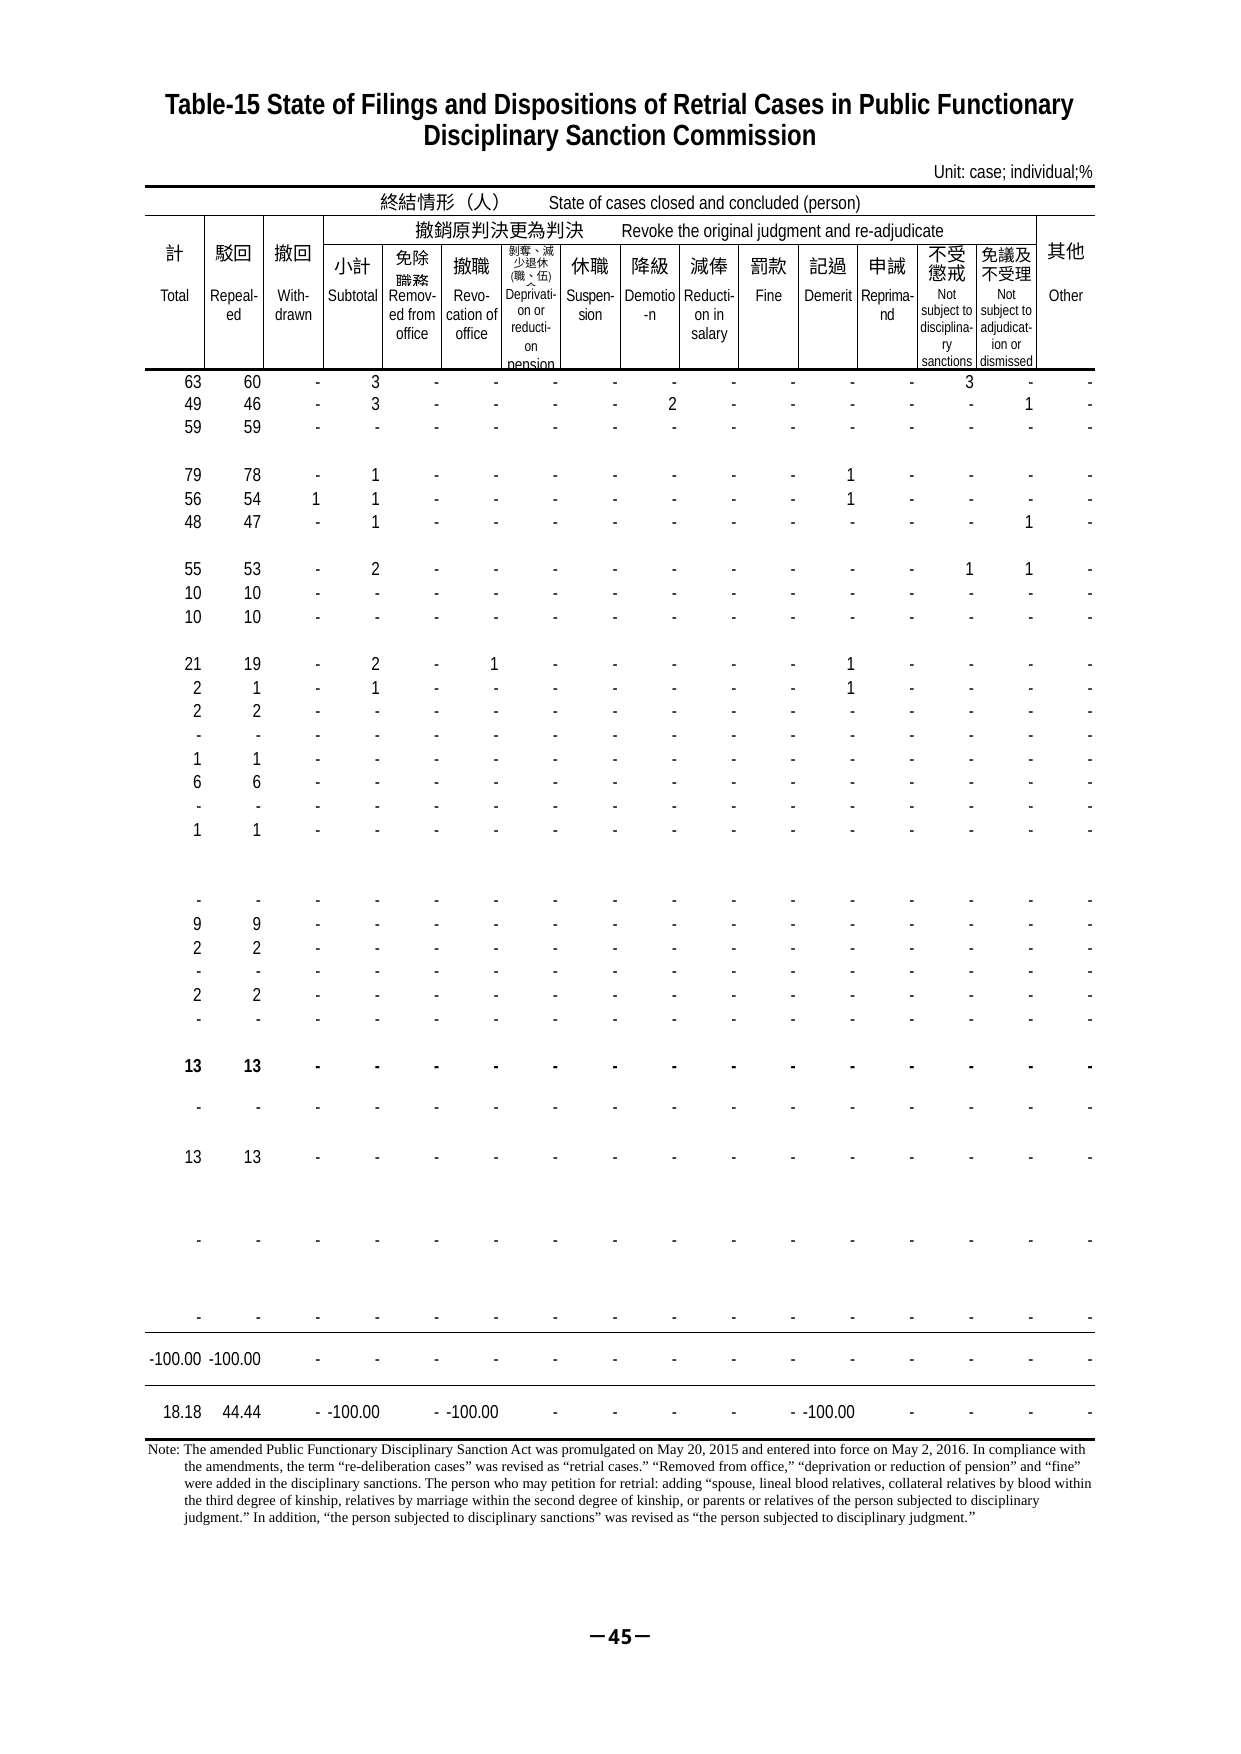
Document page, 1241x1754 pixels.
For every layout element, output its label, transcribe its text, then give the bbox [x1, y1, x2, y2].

table_cell - [264, 1078, 323, 1137]
table_cell - [739, 912, 798, 936]
table_cell - [620, 371, 679, 392]
table_cell - [680, 605, 739, 628]
table_cell [383, 841, 442, 865]
table_cell - [383, 463, 442, 486]
table_cell - [204, 1078, 263, 1137]
table_cell - [501, 415, 561, 439]
table_cell [739, 841, 798, 865]
table_cell - [383, 676, 442, 699]
table_cell - [1036, 486, 1095, 510]
table_cell - [442, 888, 501, 912]
table_cell 47 [204, 510, 263, 534]
table_cell [917, 865, 977, 888]
table_cell - [680, 463, 739, 486]
table_cell - [858, 818, 917, 841]
table_cell - [383, 392, 442, 415]
table_cell - [383, 1178, 442, 1302]
table_cell [858, 841, 917, 865]
table_cell - [858, 415, 917, 439]
table_cell - [323, 746, 382, 770]
table_cell - [977, 652, 1036, 676]
table_cell 1 [798, 463, 858, 486]
table_cell [442, 1030, 501, 1054]
table_cell 10 [204, 581, 263, 604]
table_cell - [561, 746, 620, 770]
table_cell - [442, 415, 501, 439]
table_cell - [739, 936, 798, 959]
table_cell - [383, 723, 442, 746]
table_cell - [264, 1302, 323, 1332]
table_cell - [620, 1386, 679, 1438]
table_cell Deprivati-on or reducti- on pension [502, 285, 560, 368]
table_cell - [858, 746, 917, 770]
table_cell Suspen- sion [561, 285, 620, 368]
table_cell - [383, 652, 442, 676]
table_cell - [323, 1302, 382, 1332]
table_cell 10 [145, 605, 204, 628]
table_cell - [501, 463, 561, 486]
table_cell - [680, 1302, 739, 1332]
table_cell - [739, 392, 798, 415]
table_cell - [442, 557, 501, 581]
table_cell - [858, 557, 917, 581]
table_cell Demotio-n [621, 285, 679, 368]
table_cell - [739, 415, 798, 439]
table_cell - [383, 1007, 442, 1030]
table_cell - [264, 912, 323, 936]
table_cell 2 [204, 983, 263, 1007]
table_cell - [1036, 581, 1095, 604]
table_cell 1 [145, 818, 204, 841]
table_cell - [1036, 463, 1095, 486]
table_cell - [145, 1178, 204, 1302]
table_cell 免除 職務 [383, 245, 441, 285]
table_cell - [798, 557, 858, 581]
table_cell - [264, 794, 323, 817]
table_cell - [977, 676, 1036, 699]
table_cell - [858, 1054, 917, 1077]
table_cell -100.00 [323, 1386, 382, 1438]
table_cell - [739, 1137, 798, 1178]
table_cell - [1036, 959, 1095, 983]
table_cell 1 [977, 557, 1036, 581]
table_cell - [561, 770, 620, 794]
table_cell - [383, 371, 442, 392]
table_cell - [442, 723, 501, 746]
table_cell - [383, 1333, 442, 1385]
table_cell - [264, 1137, 323, 1178]
table_cell - [561, 888, 620, 912]
table_cell 撤回 [264, 216, 323, 285]
table_cell - [739, 1007, 798, 1030]
table_cell 2 [323, 557, 382, 581]
table_cell - [501, 1137, 561, 1178]
table_cell - [442, 676, 501, 699]
table_cell - [383, 794, 442, 817]
table_cell - [561, 936, 620, 959]
table_cell [204, 628, 263, 652]
table_cell - [917, 463, 977, 486]
table_cell - [1036, 794, 1095, 817]
table_cell - [977, 794, 1036, 817]
table_cell - [501, 1386, 561, 1438]
table_cell - [501, 1054, 561, 1077]
table_cell - [858, 1302, 917, 1332]
table_cell [1036, 1030, 1095, 1054]
table_cell - [561, 699, 620, 723]
table_cell - [323, 1078, 382, 1137]
table_cell - [917, 1333, 977, 1385]
table_cell - [442, 510, 501, 534]
table_cell 1 [977, 510, 1036, 534]
table_cell - [204, 1302, 263, 1332]
table_cell - [442, 1178, 501, 1302]
table_cell 撤銷原判決更為判決 Revoke the original judgment and re-adjudicate [324, 216, 1036, 244]
table_cell - [620, 1054, 679, 1077]
table_cell - [917, 699, 977, 723]
table_cell [323, 534, 382, 557]
table_cell - [620, 723, 679, 746]
table_cell [620, 1030, 679, 1054]
table_cell - [204, 1007, 263, 1030]
table_cell - [798, 746, 858, 770]
table_cell [561, 865, 620, 888]
table_cell - [383, 699, 442, 723]
table_cell - [264, 746, 323, 770]
table_cell - [442, 794, 501, 817]
table_cell - [917, 818, 977, 841]
table_cell 13 [145, 1137, 204, 1178]
table_cell [383, 534, 442, 557]
table_cell 休職 [561, 245, 620, 285]
table_cell 18.18 [145, 1386, 204, 1438]
table_cell - [680, 959, 739, 983]
table_cell - [680, 936, 739, 959]
table_cell 1 [917, 557, 977, 581]
table_cell - [739, 959, 798, 983]
table_cell 10 [145, 581, 204, 604]
table_cell [383, 1030, 442, 1054]
table_cell - [1036, 557, 1095, 581]
table_cell - [264, 415, 323, 439]
table_cell - [501, 818, 561, 841]
table_cell 3 [323, 392, 382, 415]
table_cell - [798, 770, 858, 794]
table_cell - [680, 723, 739, 746]
text Table-15 State of Filings and Dispositions of Retrial Cases in Public Functionary Disciplinary Sanction Commission [148, 89, 1092, 152]
table_cell - [501, 581, 561, 604]
table_cell Revo- cation of office [442, 285, 501, 368]
table_cell [798, 841, 858, 865]
table_cell - [798, 415, 858, 439]
table_cell - [858, 676, 917, 699]
table_cell 49 [145, 392, 204, 415]
table_cell - [561, 818, 620, 841]
table_cell - [442, 486, 501, 510]
table_cell - [917, 1078, 977, 1137]
table_cell - [858, 770, 917, 794]
table_cell 2 [323, 652, 382, 676]
table_cell - [1036, 1386, 1095, 1438]
table_cell - [680, 912, 739, 936]
table_cell - [739, 1302, 798, 1332]
table_cell - [561, 486, 620, 510]
table_cell - [620, 486, 679, 510]
table_cell Other [1037, 285, 1095, 368]
table_cell - [1036, 392, 1095, 415]
table_cell - [620, 936, 679, 959]
table_cell - [977, 936, 1036, 959]
table_cell - [264, 770, 323, 794]
table_cell 10 [204, 605, 263, 628]
table_cell [442, 439, 501, 463]
table_cell - [680, 676, 739, 699]
table_cell - [323, 1137, 382, 1178]
table_cell - [977, 1054, 1036, 1077]
table_cell [798, 628, 858, 652]
table_cell - [442, 818, 501, 841]
table_cell 1 [798, 486, 858, 510]
table_cell - [739, 888, 798, 912]
table_cell 1 [442, 652, 501, 676]
table_cell 1 [204, 818, 263, 841]
table_cell - [383, 1386, 442, 1438]
table_cell 免議及不受理 [977, 245, 1036, 285]
table_cell [264, 628, 323, 652]
table_cell - [561, 1137, 620, 1178]
table_cell - [680, 1137, 739, 1178]
table_cell [501, 841, 561, 865]
table_cell - [798, 983, 858, 1007]
table_cell - [1036, 510, 1095, 534]
table_cell - [383, 818, 442, 841]
table_cell [264, 865, 323, 888]
table_cell - [501, 746, 561, 770]
table_cell - [383, 936, 442, 959]
table_cell With- drawn [264, 285, 323, 368]
text Note: The amended Public Functionary Disciplinary Sanction Act was promulgated on May 20, 2015 and entered into force on May 2, 2016. In compliance with the amendments, the term “re-deliberation cases” was revised as “retrial cases.” “Removed from office,” “deprivation or reduction of pension” and “fine” were added in the disciplinary sanctions. The person who may petition for retrial: adding “spouse, lineal blood relatives, collateral relatives by blood within the third degree of kinship, relatives by marriage within the second degree of kinship, or parents or relatives of the person subjected to disciplinary judgment.” In addition, “the person subjected to disciplinary sanctions” was revised as “the person subjected to disciplinary judgment.” [148, 1441, 1092, 1526]
table_cell - [501, 1007, 561, 1030]
table_cell [858, 865, 917, 888]
table_cell - [739, 770, 798, 794]
table_cell - [1036, 371, 1095, 392]
table_cell - [680, 1078, 739, 1137]
table_cell - [680, 794, 739, 817]
table_cell - [204, 794, 263, 817]
table_cell 56 [145, 486, 204, 510]
table_cell - [264, 936, 323, 959]
table_cell -100.00 [798, 1386, 858, 1438]
table_cell - [739, 605, 798, 628]
table_cell - [561, 581, 620, 604]
table_cell - [620, 415, 679, 439]
table_cell - [501, 676, 561, 699]
table_cell - [917, 1386, 977, 1438]
table_cell - [561, 983, 620, 1007]
table_cell Reducti-on in salary [680, 285, 738, 368]
table_cell 9 [145, 912, 204, 936]
table_cell [264, 841, 323, 865]
table_cell - [323, 415, 382, 439]
table_cell 駁回 [205, 216, 263, 285]
table_cell 6 [204, 770, 263, 794]
table_cell - [442, 912, 501, 936]
table_cell - [264, 581, 323, 604]
table_cell - [1036, 936, 1095, 959]
table_cell [739, 628, 798, 652]
table_cell - [501, 652, 561, 676]
table_cell - [917, 415, 977, 439]
table_cell - [798, 1178, 858, 1302]
table_cell - [620, 510, 679, 534]
table_cell - [323, 770, 382, 794]
table_cell Demerit [799, 285, 857, 368]
table_cell [917, 534, 977, 557]
table_cell [798, 1030, 858, 1054]
table_cell 60 [204, 371, 263, 392]
table_cell - [323, 699, 382, 723]
table_cell - [145, 1078, 204, 1137]
table_cell - [1036, 652, 1095, 676]
table_cell - [1036, 983, 1095, 1007]
table_cell [680, 841, 739, 865]
table_cell - [264, 510, 323, 534]
table_cell [680, 439, 739, 463]
table_cell - [501, 936, 561, 959]
table_cell - [798, 605, 858, 628]
table_cell - [739, 746, 798, 770]
table_cell - [442, 1054, 501, 1077]
table_cell - [680, 581, 739, 604]
table_cell - [917, 486, 977, 510]
table_cell [680, 628, 739, 652]
table_cell [204, 439, 263, 463]
table_cell - [977, 1007, 1036, 1030]
table_cell - [561, 371, 620, 392]
table_cell - [264, 605, 323, 628]
table_cell [442, 534, 501, 557]
table_cell - [680, 888, 739, 912]
table_cell - [977, 1386, 1036, 1438]
table_cell - [501, 699, 561, 723]
table_cell [323, 1030, 382, 1054]
table_cell - [1036, 1054, 1095, 1077]
table_cell 1 [323, 486, 382, 510]
table_cell [917, 1030, 977, 1054]
table_cell - [917, 1178, 977, 1302]
table_cell [977, 865, 1036, 888]
table_cell - [680, 371, 739, 392]
table_cell 2 [620, 392, 679, 415]
table_cell - [1036, 605, 1095, 628]
table_cell -100.00 [204, 1333, 263, 1385]
table_cell - [501, 1178, 561, 1302]
table_cell [145, 841, 204, 865]
table_cell 3 [917, 371, 977, 392]
table_cell 其他 [1037, 216, 1095, 285]
table_cell - [561, 1078, 620, 1137]
table_cell - [798, 1078, 858, 1137]
table_cell - [442, 746, 501, 770]
table_cell - [501, 794, 561, 817]
table_cell - [561, 676, 620, 699]
table_cell - [501, 1333, 561, 1385]
table_cell -100.00 [145, 1333, 204, 1385]
table_cell [204, 841, 263, 865]
table_cell 申誡 [858, 245, 917, 285]
table_cell - [501, 723, 561, 746]
table_cell - [977, 888, 1036, 912]
table_cell - [620, 652, 679, 676]
table_cell [323, 628, 382, 652]
table_cell - [977, 699, 1036, 723]
table_cell - [798, 1137, 858, 1178]
table_cell - [917, 746, 977, 770]
table_cell [917, 841, 977, 865]
table_cell 63 [145, 371, 204, 392]
table_cell - [145, 794, 204, 817]
table_cell - [858, 371, 917, 392]
table_cell [561, 628, 620, 652]
table_cell - [501, 983, 561, 1007]
table_cell - [620, 959, 679, 983]
table_cell - [620, 605, 679, 628]
table_cell - [917, 912, 977, 936]
table_cell - [323, 581, 382, 604]
table_cell - [145, 888, 204, 912]
table_cell - [858, 1137, 917, 1178]
table_cell - [739, 1333, 798, 1385]
table_cell - [323, 605, 382, 628]
table_cell 19 [204, 652, 263, 676]
table_cell 1 [264, 486, 323, 510]
table_cell 78 [204, 463, 263, 486]
table_cell [145, 534, 204, 557]
table_cell 計 [145, 216, 204, 285]
table_cell - [917, 936, 977, 959]
table_cell - [917, 959, 977, 983]
table_cell [680, 534, 739, 557]
table_cell - [858, 463, 917, 486]
table_cell - [620, 818, 679, 841]
table_cell - [561, 605, 620, 628]
table_cell 剝奪、減少退休(職、伍) 金 [502, 245, 560, 285]
table_cell - [798, 581, 858, 604]
table_cell - [442, 581, 501, 604]
table_cell - [680, 746, 739, 770]
table_cell - [739, 510, 798, 534]
table_cell - [680, 1054, 739, 1077]
table_cell - [977, 1333, 1036, 1385]
table_cell [442, 865, 501, 888]
table_cell - [680, 699, 739, 723]
table_cell [739, 1030, 798, 1054]
table_cell - [323, 1007, 382, 1030]
table_cell - [442, 959, 501, 983]
table_cell - [323, 959, 382, 983]
table_cell - [680, 983, 739, 1007]
table_cell - [323, 1054, 382, 1077]
table_cell - [798, 1333, 858, 1385]
table_cell - [680, 415, 739, 439]
table_cell - [977, 1302, 1036, 1332]
table_cell - [383, 605, 442, 628]
table_cell 21 [145, 652, 204, 676]
table_cell - [739, 1054, 798, 1077]
table_cell 9 [204, 912, 263, 936]
table_cell [145, 1030, 204, 1054]
table_cell - [917, 652, 977, 676]
table_cell - [680, 1178, 739, 1302]
table_cell 小計 [324, 245, 382, 285]
table_cell - [442, 392, 501, 415]
table_cell - [798, 723, 858, 746]
table_cell [561, 439, 620, 463]
table_cell [620, 439, 679, 463]
table_cell - [442, 770, 501, 794]
table_cell - [1036, 723, 1095, 746]
table_cell - [1036, 676, 1095, 699]
table_cell - [264, 723, 323, 746]
table_cell - [561, 1386, 620, 1438]
table_cell - [323, 1333, 382, 1385]
table_cell - [739, 983, 798, 1007]
table_cell Repeal-ed [205, 285, 263, 368]
table_cell - [858, 581, 917, 604]
table_cell - [917, 983, 977, 1007]
table_cell - [204, 723, 263, 746]
table_cell - [739, 371, 798, 392]
table_cell - [858, 794, 917, 817]
table_cell - [858, 605, 917, 628]
table_cell - [383, 581, 442, 604]
table_cell [977, 1030, 1036, 1054]
table_cell - [977, 912, 1036, 936]
table_cell - [323, 888, 382, 912]
table_cell - [1036, 770, 1095, 794]
table_cell - [917, 581, 977, 604]
table_cell 13 [145, 1054, 204, 1077]
table_cell [739, 439, 798, 463]
table_cell - [383, 983, 442, 1007]
table_cell 2 [204, 699, 263, 723]
table_cell - [442, 936, 501, 959]
table_cell - [501, 557, 561, 581]
table_cell 59 [145, 415, 204, 439]
table_cell - [620, 912, 679, 936]
table_cell - [620, 983, 679, 1007]
table_cell [561, 534, 620, 557]
table_cell - [739, 557, 798, 581]
table_cell - [620, 581, 679, 604]
table_cell [442, 841, 501, 865]
table_cell - [264, 1054, 323, 1077]
table_cell [501, 865, 561, 888]
table_cell 6 [145, 770, 204, 794]
table_cell - [323, 723, 382, 746]
table_cell Not subject to adjudicat-ion or dismissed [977, 285, 1036, 368]
table_cell - [739, 1078, 798, 1137]
table_cell - [680, 1007, 739, 1030]
table_cell 1 [977, 392, 1036, 415]
table_cell - [917, 392, 977, 415]
table_cell - [383, 1302, 442, 1332]
table_cell 55 [145, 557, 204, 581]
table_cell - [501, 770, 561, 794]
table_cell - [561, 1054, 620, 1077]
table_cell 1 [204, 746, 263, 770]
table_cell - [383, 1054, 442, 1077]
table_cell 降級 [621, 245, 679, 285]
table_cell - [739, 723, 798, 746]
table_cell 1 [323, 463, 382, 486]
table_cell - [798, 371, 858, 392]
table_cell - [501, 888, 561, 912]
table_cell [680, 865, 739, 888]
table_cell - [858, 983, 917, 1007]
table_cell - [858, 723, 917, 746]
table_cell 1 [323, 676, 382, 699]
table_cell - [977, 371, 1036, 392]
table_cell - [264, 983, 323, 1007]
table_cell [798, 865, 858, 888]
table_cell - [798, 818, 858, 841]
table_cell - [561, 912, 620, 936]
table_cell - [739, 463, 798, 486]
table_cell - [917, 1137, 977, 1178]
table_cell 48 [145, 510, 204, 534]
table_cell - [977, 1078, 1036, 1137]
table_cell - [1036, 888, 1095, 912]
table_cell - [917, 888, 977, 912]
table_cell - [739, 1386, 798, 1438]
table_cell [620, 865, 679, 888]
table_cell - [1036, 1007, 1095, 1030]
table_cell - [1036, 699, 1095, 723]
table_cell - [858, 959, 917, 983]
table_cell - [858, 699, 917, 723]
table_cell - [858, 1333, 917, 1385]
table_cell 撤職 [442, 245, 501, 285]
table_cell - [442, 605, 501, 628]
table_cell [858, 1030, 917, 1054]
table_cell - [620, 1007, 679, 1030]
table_cell - [858, 1386, 917, 1438]
table_cell [264, 534, 323, 557]
table_cell - [383, 959, 442, 983]
table_cell 罰款 [739, 245, 798, 285]
table_cell 53 [204, 557, 263, 581]
table_cell - [798, 1007, 858, 1030]
table_cell - [264, 676, 323, 699]
table_cell - [561, 1302, 620, 1332]
table_cell 13 [204, 1054, 263, 1077]
table_cell [561, 841, 620, 865]
table_cell [680, 1030, 739, 1054]
table_cell [977, 439, 1036, 463]
table_cell - [917, 676, 977, 699]
table_cell - [858, 1078, 917, 1137]
table_cell - [917, 770, 977, 794]
table_cell - [680, 557, 739, 581]
table_cell - [264, 959, 323, 983]
table_cell - [442, 1078, 501, 1137]
table_cell [145, 628, 204, 652]
table_cell - [858, 912, 917, 936]
table_cell - [739, 652, 798, 676]
table_cell [917, 439, 977, 463]
table_cell [323, 865, 382, 888]
table_cell - [204, 1178, 263, 1302]
table_cell - [680, 392, 739, 415]
table_cell - [264, 888, 323, 912]
table_cell [501, 1030, 561, 1054]
table_cell [858, 628, 917, 652]
table_cell - [917, 1054, 977, 1077]
table_cell [501, 534, 561, 557]
table_cell - [323, 1178, 382, 1302]
table_cell 2 [204, 936, 263, 959]
table_cell [323, 841, 382, 865]
table_cell - [383, 888, 442, 912]
table_cell - [442, 1007, 501, 1030]
table_cell - [917, 723, 977, 746]
table_cell - [739, 818, 798, 841]
table_cell - [798, 699, 858, 723]
table_cell - [383, 912, 442, 936]
table_cell [798, 439, 858, 463]
table_cell [1036, 841, 1095, 865]
table_cell [858, 534, 917, 557]
table_cell [383, 865, 442, 888]
table_cell - [1036, 746, 1095, 770]
table_cell - [501, 1302, 561, 1332]
table_cell [145, 865, 204, 888]
table_cell - [739, 676, 798, 699]
table_cell [858, 439, 917, 463]
table_cell - [858, 652, 917, 676]
table_cell [977, 628, 1036, 652]
table_cell - [264, 1386, 323, 1438]
table_cell Fine [739, 285, 798, 368]
table_cell - [917, 794, 977, 817]
table_cell - [264, 371, 323, 392]
table_cell - [442, 371, 501, 392]
table_cell - [442, 699, 501, 723]
table_cell - [323, 912, 382, 936]
table_cell - [561, 557, 620, 581]
table_cell - [1036, 1078, 1095, 1137]
table_cell - [977, 415, 1036, 439]
table_cell - [620, 699, 679, 723]
table_cell - [501, 486, 561, 510]
table_cell 13 [204, 1137, 263, 1178]
table_cell - [264, 463, 323, 486]
table_cell - [858, 510, 917, 534]
table_cell - [680, 818, 739, 841]
table_cell [1036, 628, 1095, 652]
table_cell - [739, 794, 798, 817]
table_cell - [145, 959, 204, 983]
table_cell - [620, 770, 679, 794]
table_cell [145, 439, 204, 463]
table_cell 2 [145, 983, 204, 1007]
table_cell - [561, 392, 620, 415]
table_cell - [680, 1386, 739, 1438]
table_cell - [620, 746, 679, 770]
table_cell - [739, 581, 798, 604]
table_cell - [858, 936, 917, 959]
table_cell - [858, 392, 917, 415]
table_cell - [561, 652, 620, 676]
table_cell [264, 1030, 323, 1054]
table_cell - [204, 959, 263, 983]
table_cell [798, 534, 858, 557]
table_cell [204, 534, 263, 557]
table_cell - [798, 888, 858, 912]
table_cell - [442, 1333, 501, 1385]
table_cell - [620, 676, 679, 699]
table_cell - [264, 1333, 323, 1385]
table_cell - [620, 463, 679, 486]
table_cell - [264, 818, 323, 841]
table_cell 記過 [799, 245, 857, 285]
table_cell - [977, 463, 1036, 486]
table_cell - [264, 1178, 323, 1302]
table_cell - [620, 1078, 679, 1137]
table_cell - [383, 486, 442, 510]
table_cell [323, 439, 382, 463]
table_cell - [442, 463, 501, 486]
table_cell [561, 1030, 620, 1054]
table_cell - [977, 959, 1036, 983]
table_cell - [264, 557, 323, 581]
table_cell - [264, 652, 323, 676]
table_cell 59 [204, 415, 263, 439]
table_cell [1036, 865, 1095, 888]
table_cell [977, 841, 1036, 865]
table_cell - [561, 794, 620, 817]
table_cell - [1036, 1302, 1095, 1332]
table_cell - [383, 1137, 442, 1178]
table_cell - [1036, 1137, 1095, 1178]
table_cell - [501, 1078, 561, 1137]
table_header 終結情形（人） State of cases closed and concluded (person) [145, 188, 1095, 214]
table_cell 1 [323, 510, 382, 534]
table_cell - [561, 463, 620, 486]
table_cell [501, 628, 561, 652]
table_cell [739, 865, 798, 888]
table_cell - [501, 510, 561, 534]
table_cell Reprima-nd [858, 285, 917, 368]
table_cell - [561, 1333, 620, 1385]
table_cell - [977, 983, 1036, 1007]
table_cell - [858, 888, 917, 912]
table_cell [264, 439, 323, 463]
table_cell Not subject to disciplina-ry sanctions [918, 285, 976, 368]
table_cell - [264, 1007, 323, 1030]
table_cell - [383, 746, 442, 770]
table_cell - [858, 1178, 917, 1302]
table_cell 2 [145, 699, 204, 723]
table_cell Subtotal [324, 285, 382, 368]
table_cell - [501, 959, 561, 983]
table_cell 54 [204, 486, 263, 510]
table_cell [620, 841, 679, 865]
table_cell - [561, 1007, 620, 1030]
table_cell - [501, 392, 561, 415]
table_cell 1 [204, 676, 263, 699]
table_cell [917, 628, 977, 652]
table_cell - [917, 1302, 977, 1332]
table_cell - [739, 1178, 798, 1302]
table_cell - [680, 652, 739, 676]
table_cell - [561, 1178, 620, 1302]
table_cell - [680, 510, 739, 534]
table_cell - [1036, 1178, 1095, 1302]
table_cell - [501, 371, 561, 392]
table_cell - [264, 392, 323, 415]
table_cell 46 [204, 392, 263, 415]
table_cell - [620, 794, 679, 817]
table_cell 1 [145, 746, 204, 770]
table_cell - [561, 959, 620, 983]
table_cell 不受 懲戒 [918, 245, 976, 285]
table_cell - [561, 510, 620, 534]
table_cell - [1036, 912, 1095, 936]
table_cell - [620, 1178, 679, 1302]
table_cell - [977, 1137, 1036, 1178]
table_cell - [739, 699, 798, 723]
table_cell - [383, 557, 442, 581]
table_cell [442, 628, 501, 652]
table_cell [383, 628, 442, 652]
table_cell 2 [145, 676, 204, 699]
table_cell - [620, 557, 679, 581]
table_cell - [798, 1054, 858, 1077]
table_cell - [145, 1302, 204, 1332]
table_cell - [561, 723, 620, 746]
table_cell - [680, 1333, 739, 1385]
table_cell - [977, 723, 1036, 746]
table_cell 79 [145, 463, 204, 486]
table_cell [204, 1030, 263, 1054]
table_cell - [798, 959, 858, 983]
table_cell - [798, 912, 858, 936]
table_cell 2 [145, 936, 204, 959]
table_cell [204, 865, 263, 888]
table_cell - [620, 1302, 679, 1332]
table_cell - [620, 1333, 679, 1385]
table_cell 1 [798, 676, 858, 699]
table_cell - [383, 415, 442, 439]
table_cell - [323, 936, 382, 959]
table_cell - [561, 415, 620, 439]
table_cell Total [145, 285, 204, 368]
table_cell - [1036, 1333, 1095, 1385]
table_cell - [1036, 818, 1095, 841]
table_cell 減俸 [680, 245, 738, 285]
table_cell [1036, 534, 1095, 557]
table_cell - [620, 1137, 679, 1178]
table_cell - [383, 510, 442, 534]
table_cell - [798, 1302, 858, 1332]
table_cell - [383, 1078, 442, 1137]
table_cell - [798, 392, 858, 415]
table_cell - [442, 983, 501, 1007]
table_cell - [680, 486, 739, 510]
table_cell 3 [323, 371, 382, 392]
table_cell - [204, 888, 263, 912]
table_cell [977, 534, 1036, 557]
table_cell - [323, 983, 382, 1007]
table_cell - [442, 1137, 501, 1178]
table_cell - [917, 605, 977, 628]
table_cell - [858, 1007, 917, 1030]
table_cell - [1036, 415, 1095, 439]
table_cell 44.44 [204, 1386, 263, 1438]
table_cell - [739, 486, 798, 510]
table_cell - [620, 888, 679, 912]
table_cell - [264, 699, 323, 723]
table_cell - [323, 818, 382, 841]
text Unit: case; individual;% [148, 152, 1092, 185]
table_cell -100.00 [442, 1386, 501, 1438]
table_cell [620, 534, 679, 557]
table_cell - [977, 770, 1036, 794]
table_cell - [798, 510, 858, 534]
table_cell - [145, 723, 204, 746]
table_cell - [917, 1007, 977, 1030]
table_cell - [798, 794, 858, 817]
table_cell [501, 439, 561, 463]
table_cell Remov-ed from office [383, 285, 441, 368]
table_cell [1036, 439, 1095, 463]
table_cell - [977, 581, 1036, 604]
table_cell - [680, 770, 739, 794]
table_cell - [917, 510, 977, 534]
table_cell - [798, 936, 858, 959]
table_cell - [145, 1007, 204, 1030]
table_cell - [977, 605, 1036, 628]
table_cell - [442, 1302, 501, 1332]
table_cell - [977, 746, 1036, 770]
table_cell [739, 534, 798, 557]
table_cell - [858, 486, 917, 510]
table_cell - [501, 605, 561, 628]
table_cell - [977, 1178, 1036, 1302]
table_cell - [323, 794, 382, 817]
table_cell - [383, 770, 442, 794]
table_cell - [501, 912, 561, 936]
table_cell - [977, 486, 1036, 510]
table_cell - [977, 818, 1036, 841]
table_cell [383, 439, 442, 463]
table_cell [620, 628, 679, 652]
table_cell 1 [798, 652, 858, 676]
